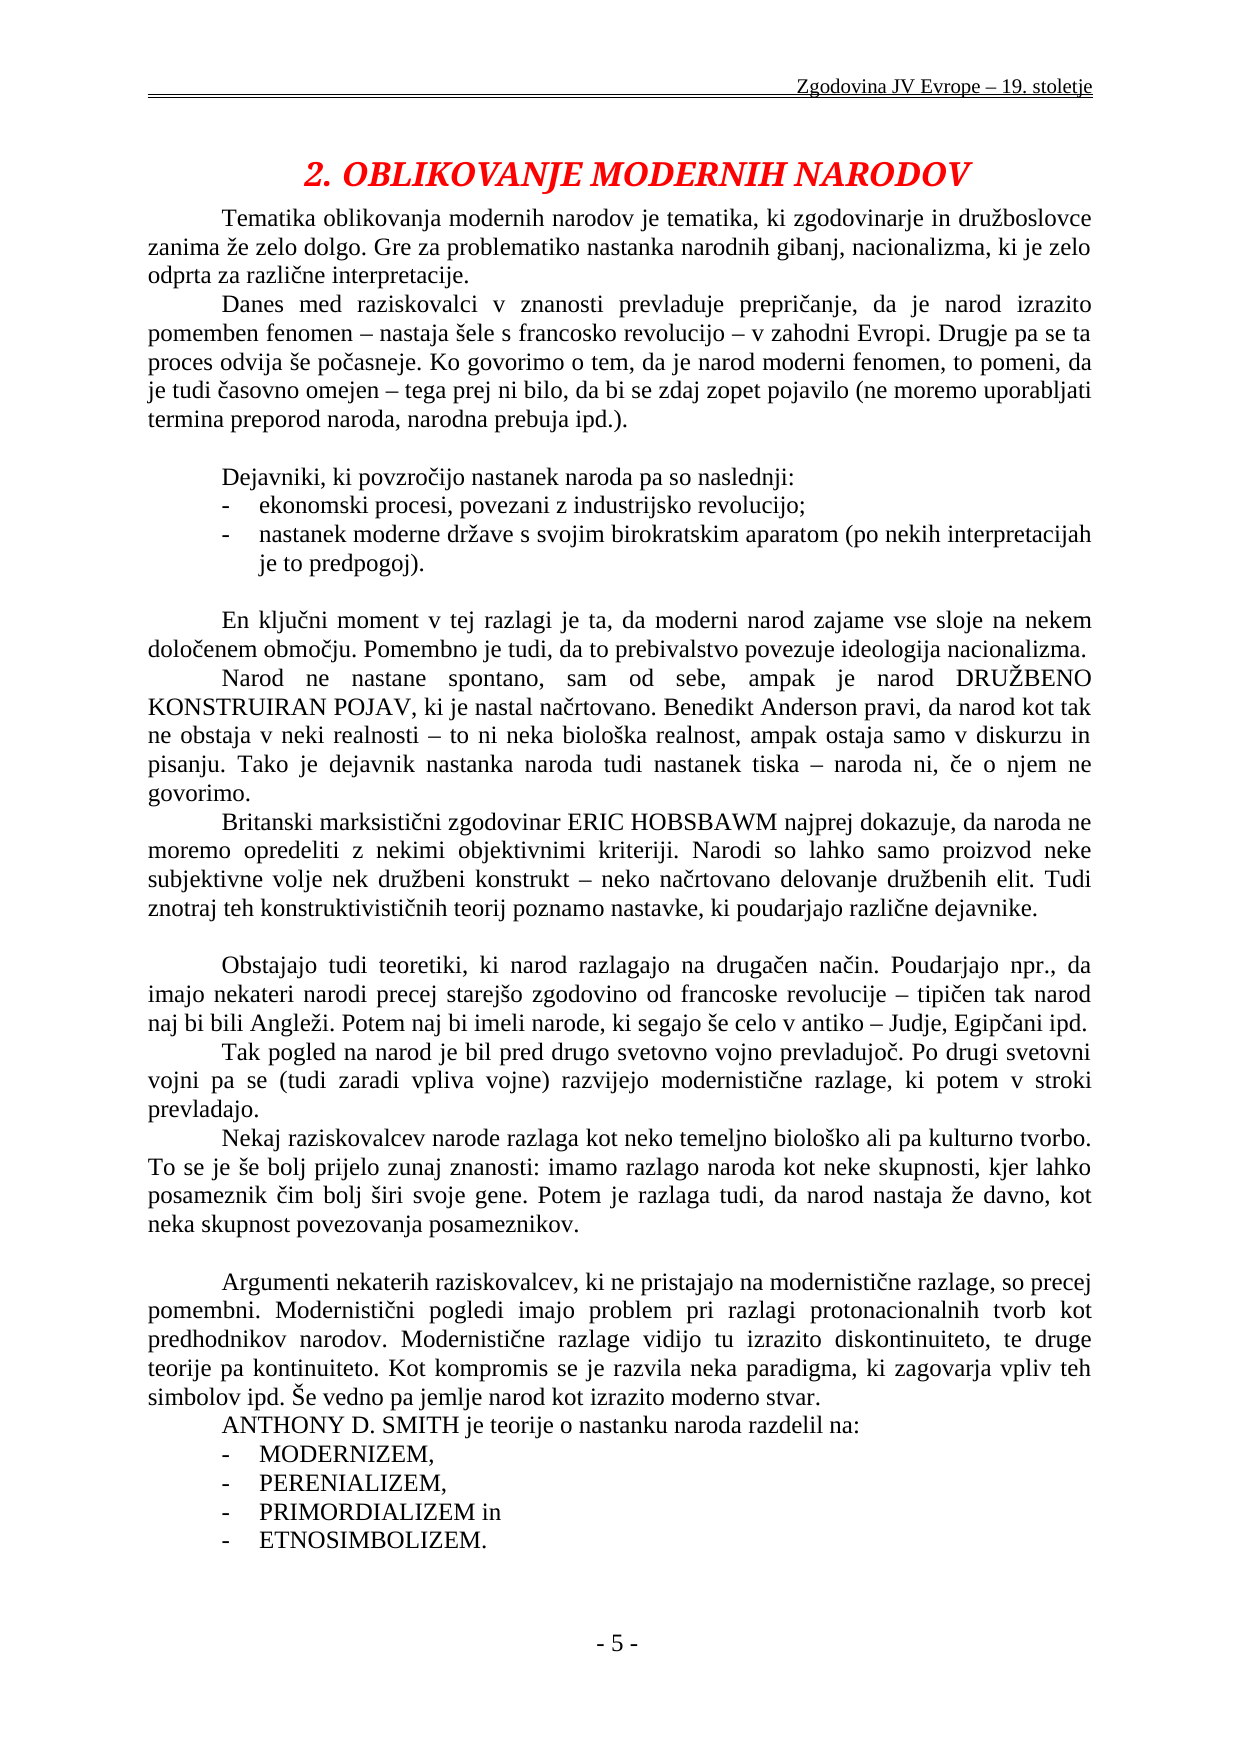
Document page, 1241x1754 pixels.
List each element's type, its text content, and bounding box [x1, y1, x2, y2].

text Dejavniki, ki povzročijo nastanek naroda pa so naslednji: [148, 462, 1093, 490]
list PRIMORDIALIZEM in [221, 1497, 1093, 1525]
text Narod ne nastane spontano, sam od sebe, ampak je narod DRUŽBENO KONSTRUIRAN POJAV, ki je nastal načrtovano. Benedikt Anderson pravi, da narod kot tak ne obstaja v neki realnosti – to ni neka biološka realnost, ampak ostaja samo v diskurzu in pisanju. Tako je dejavnik nastanka naroda tudi nastanek tiska – naroda ni, če o njem ne govorimo. [148, 663, 1093, 807]
list ETNOSIMBOLIZEM. [221, 1525, 1093, 1554]
text Tak pogled na narod je bil pred drugo svetovno vojno prevladujoč. Po drugi svetovni vojni pa se (tudi zaradi vpliva vojne) razvijejo modernistične razlage, ki potem v stroki prevladajo. [148, 1037, 1093, 1123]
list PERENIALIZEM, [221, 1468, 1093, 1497]
text ANTHONY D. SMITH je teorije o nastanku naroda razdelil na: [148, 1410, 1093, 1439]
text Argumenti nekaterih raziskovalcev, ki ne pristajajo na modernistične razlage, so precej pomembni. Modernistični pogledi imajo problem pri razlagi protonacionalnih tvorb kot predhodnikov narodov. Modernistične razlage vidijo tu izrazito diskontinuiteto, te druge teorije pa kontinuiteto. Kot kompromis se je razvila neka paradigma, ki zagovarja vpliv teh simbolov ipd. Še vedno pa jemlje narod kot izrazito moderno stvar. [148, 1267, 1093, 1410]
list nastanek moderne države s svojim birokratskim aparatom (po nekih interpretacijah je to predpogoj). [221, 519, 1093, 577]
text Nekaj raziskovalcev narode razlaga kot neko temeljno biološko ali pa kulturno tvorbo. To se je še bolj prijelo zunaj znanosti: imamo razlago naroda kot neke skupnosti, kjer lahko posameznik čim bolj širi svoje gene. Potem je razlaga tudi, da narod nastaja že davno, kot neka skupnost povezovanja posameznikov. [148, 1123, 1093, 1238]
list MODERNIZEM, [221, 1439, 1093, 1468]
list ekonomski procesi, povezani z industrijsko revolucijo; [221, 490, 1093, 519]
text Britanski marksistični zgodovinar ERIC HOBSBAWM najprej dokazuje, da naroda ne moremo opredeliti z nekimi objektivnimi kriteriji. Narodi so lahko samo proizvod neke subjektivne volje nek družbeni konstrukt – neko načrtovano delovanje družbenih elit. Tudi znotraj teh konstruktivističnih teorij poznamo nastavke, ki poudarjajo različne dejavnike. [148, 807, 1093, 922]
text Danes med raziskovalci v znanosti prevladuje prepričanje, da je narod izrazito pomemben fenomen – nastaja šele s francosko revolucijo – v zahodni Evropi. Drugje pa se ta proces odvija še počasneje. Ko govorimo o tem, da je narod moderni fenomen, to pomeni, da je tudi časovno omejen – tega prej ni bilo, da bi se zdaj zopet pojavilo (ne moremo uporabljati termina preporod naroda, narodna prebuja ipd.). [148, 289, 1093, 433]
text Obstajajo tudi teoretiki, ki narod razlagajo na drugačen način. Poudarjajo npr., da imajo nekateri narodi precej starejšo zgodovino od francoske revolucije – tipičen tak narod naj bi bili Angleži. Potem naj bi imeli narode, ki segajo še celo v antiko – Judje, Egipčani ipd. [148, 950, 1093, 1037]
text En ključni moment v tej razlagi je ta, da moderni narod zajame vse sloje na nekem določenem območju. Pomembno je tudi, da to prebivalstvo povezuje ideologija nacionalizma. [148, 605, 1093, 663]
text Tematika oblikovanja modernih narodov je tematika, ki zgodovinarje in družboslovce zanima že zelo dolgo. Gre za problematiko nastanka narodnih gibanj, nacionalizma, ki je zelo odprta za različne interpretacije. [148, 203, 1093, 289]
subtitle OBLIKOVANJE MODERNIH NARODOV [185, 151, 1093, 197]
